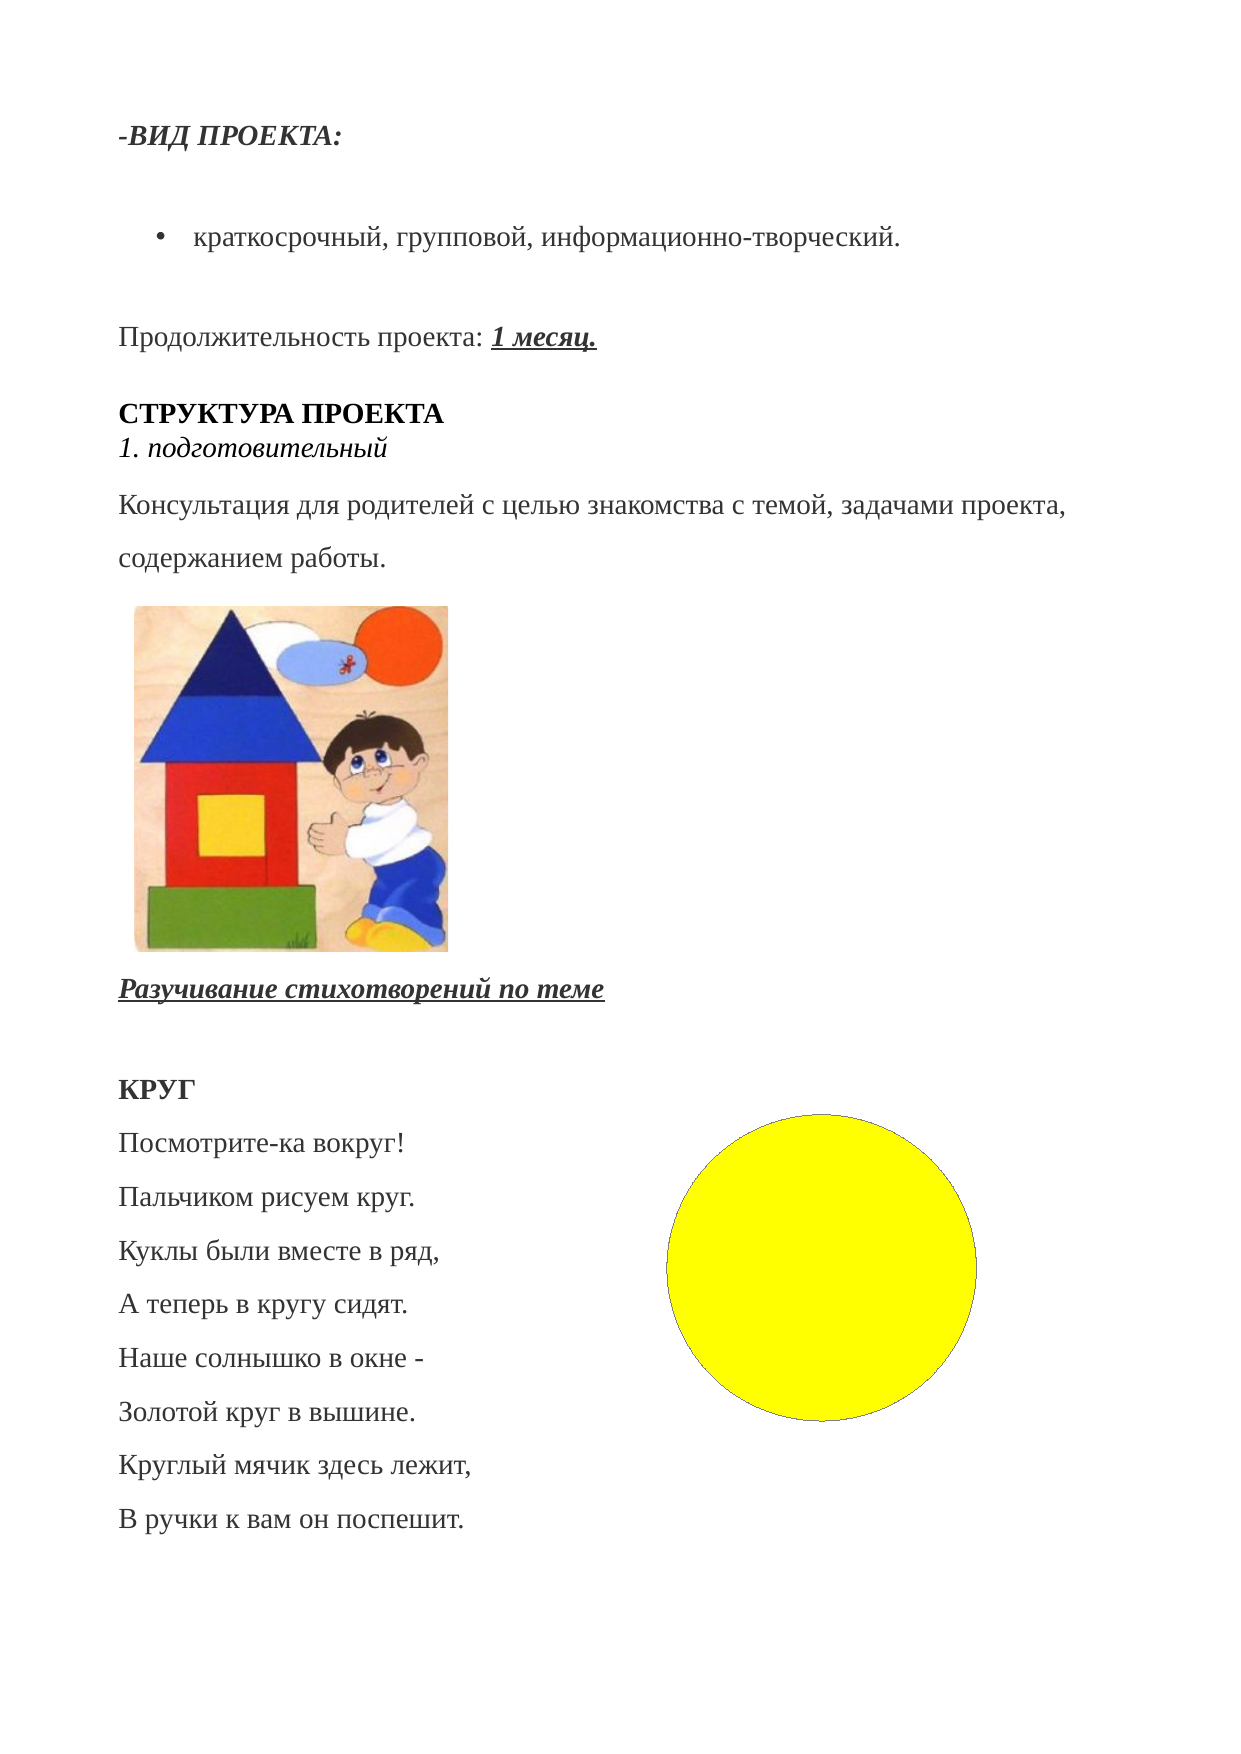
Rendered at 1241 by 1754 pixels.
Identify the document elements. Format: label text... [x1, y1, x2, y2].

text Продолжительность проекта: 1 месяц. [118, 319, 1122, 353]
subtitle СТРУКТУРА ПРОЕКТА [118, 396, 1122, 430]
text Консультация для родителей с целью знакомства с темой, задачами проекта, содержанием работы. [118, 487, 1122, 574]
text КРУГ Посмотрите-ка вокруг! Пальчиком рисуем круг. Куклы были вместе в ряд, А теперь в кругу сидят. Наше солнышко в окне - Золотой круг в вышине. Круглый мячик здесь лежит, В ручки к вам он поспешит. [118, 1072, 1122, 1535]
text Разучивание стихотворений по теме [118, 641, 1122, 1005]
text -ВИД ПРОЕКТА: [118, 118, 1122, 152]
list краткосрочный, групповой, информационно-творческий. [156, 219, 1122, 252]
subtitle 1. подготовительный [118, 430, 1122, 463]
